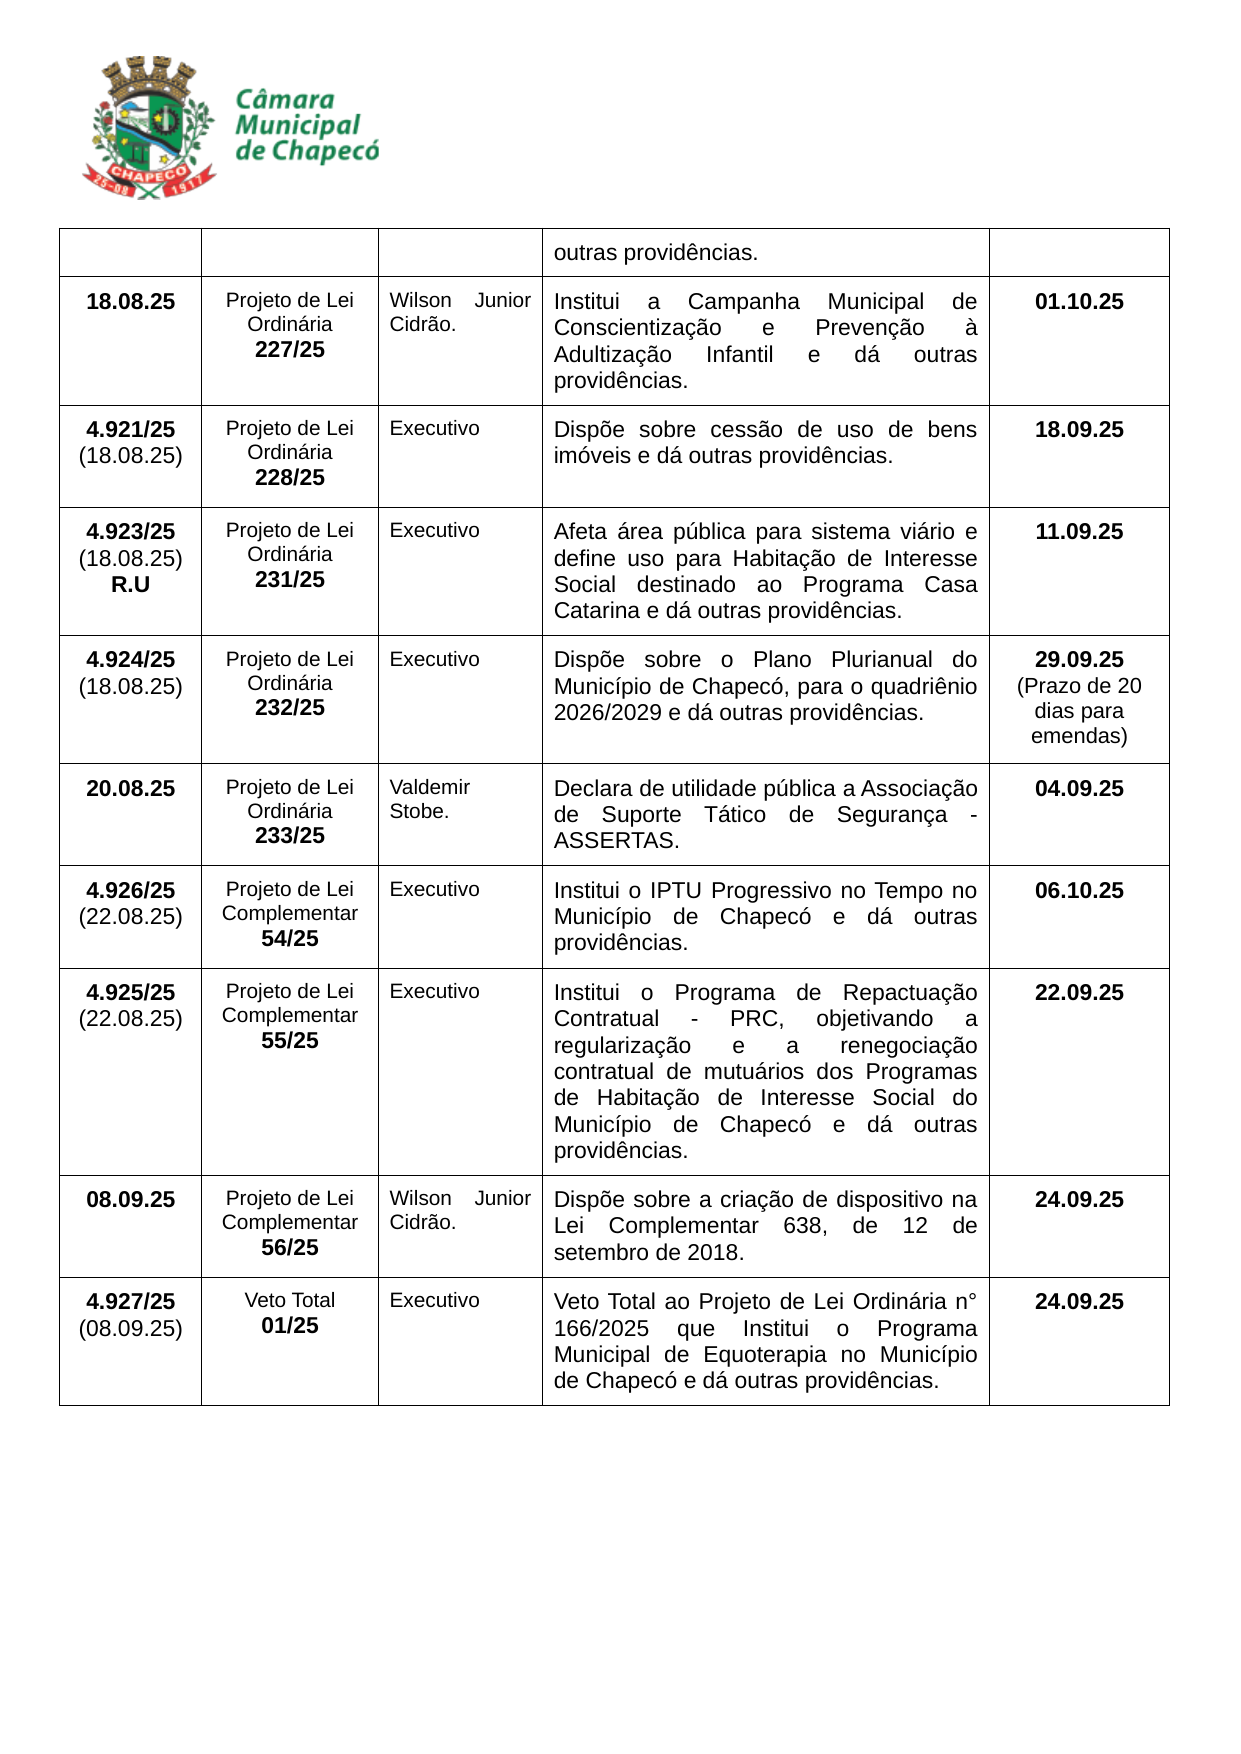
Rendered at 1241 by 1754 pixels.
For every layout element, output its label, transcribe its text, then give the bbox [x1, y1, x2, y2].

table_cell Projeto de Lei Ordinária 228/25 [202, 406, 378, 507]
table_cell Projeto de Lei Complementar 55/25 [202, 969, 378, 1174]
table_cell 4.923/25 (18.08.25) R.U [60, 508, 201, 635]
table_cell 24.09.25 [990, 1278, 1169, 1405]
table_cell [990, 229, 1169, 276]
table_cell Institui o IPTU Progressivo no Tempo no Município de Chapecó e dá outras providências. [543, 866, 989, 967]
table_cell 08.09.25 [60, 1176, 201, 1277]
table_cell Afeta área pública para sistema viário e define uso para Habitação de Interesse Social destinado ao Programa Casa Catarina e dá outras providências. [543, 508, 989, 635]
table_cell Executivo [379, 969, 542, 1174]
table_cell 29.09.25 (Prazo de 20 dias para emendas) [990, 636, 1169, 763]
table_cell Declara de utilidade pública a Associação de Suporte Tático de Segurança - ASSERTAS. [543, 764, 989, 865]
table_cell Dispõe sobre a criação de dispositivo na Lei Complementar 638, de 12 de setembro de 2018. [543, 1176, 989, 1277]
table_cell 04.09.25 [990, 764, 1169, 865]
table_cell Veto Total ao Projeto de Lei Ordinária n° 166/2025 que Institui o Programa Municipal de Equoterapia no Município de Chapecó e dá outras providências. [543, 1278, 989, 1405]
table_cell [379, 229, 542, 276]
table_cell Institui a Campanha Municipal de Conscientização e Prevenção à Adultização Infantil e dá outras providências. [543, 277, 989, 404]
table_cell 22.09.25 [990, 969, 1169, 1174]
table_cell outras providências. [543, 229, 989, 276]
table_cell Executivo [379, 636, 542, 763]
table_cell Executivo [379, 1278, 542, 1405]
table_cell Institui o Programa de Repactuação Contratual - PRC, objetivando a regularização e a renegociação contratual de mutuários dos Programas de Habitação de Interesse Social do Município de Chapecó e dá outras providências. [543, 969, 989, 1174]
table_cell 01.10.25 [990, 277, 1169, 404]
table_cell Executivo [379, 866, 542, 967]
table_cell 4.924/25 (18.08.25) [60, 636, 201, 763]
table_cell Projeto de Lei Complementar 56/25 [202, 1176, 378, 1277]
table_cell Projeto de Lei Ordinária 231/25 [202, 508, 378, 635]
table_cell Projeto de Lei Complementar 54/25 [202, 866, 378, 967]
table_cell 18.09.25 [990, 406, 1169, 507]
table_cell [202, 229, 378, 276]
table_cell Wilson Junior Cidrão. [379, 1176, 542, 1277]
table_cell 4.926/25 (22.08.25) [60, 866, 201, 967]
table_cell 4.927/25 (08.09.25) [60, 1278, 201, 1405]
table_cell Dispõe sobre cessão de uso de bens imóveis e dá outras providências. [543, 406, 989, 507]
table_cell 4.921/25 (18.08.25) [60, 406, 201, 507]
table_cell Wilson Junior Cidrão. [379, 277, 542, 404]
table_cell Projeto de Lei Ordinária 233/25 [202, 764, 378, 865]
picture [81, 56, 379, 200]
table_cell 11.09.25 [990, 508, 1169, 635]
table_cell 18.08.25 [60, 277, 201, 404]
table_cell Projeto de Lei Ordinária 232/25 [202, 636, 378, 763]
table_cell [60, 229, 201, 276]
table_cell 4.925/25 (22.08.25) [60, 969, 201, 1174]
table_cell Executivo [379, 406, 542, 507]
table_cell 20.08.25 [60, 764, 201, 865]
table_cell 24.09.25 [990, 1176, 1169, 1277]
table_cell Projeto de Lei Ordinária 227/25 [202, 277, 378, 404]
table_cell Veto Total 01/25 [202, 1278, 378, 1405]
table_cell Valdemir Stobe. [379, 764, 542, 865]
table_cell Dispõe sobre o Plano Plurianual do Município de Chapecó, para o quadriênio 2026/2029 e dá outras providências. [543, 636, 989, 763]
table_cell 06.10.25 [990, 866, 1169, 967]
table_cell Executivo [379, 508, 542, 635]
